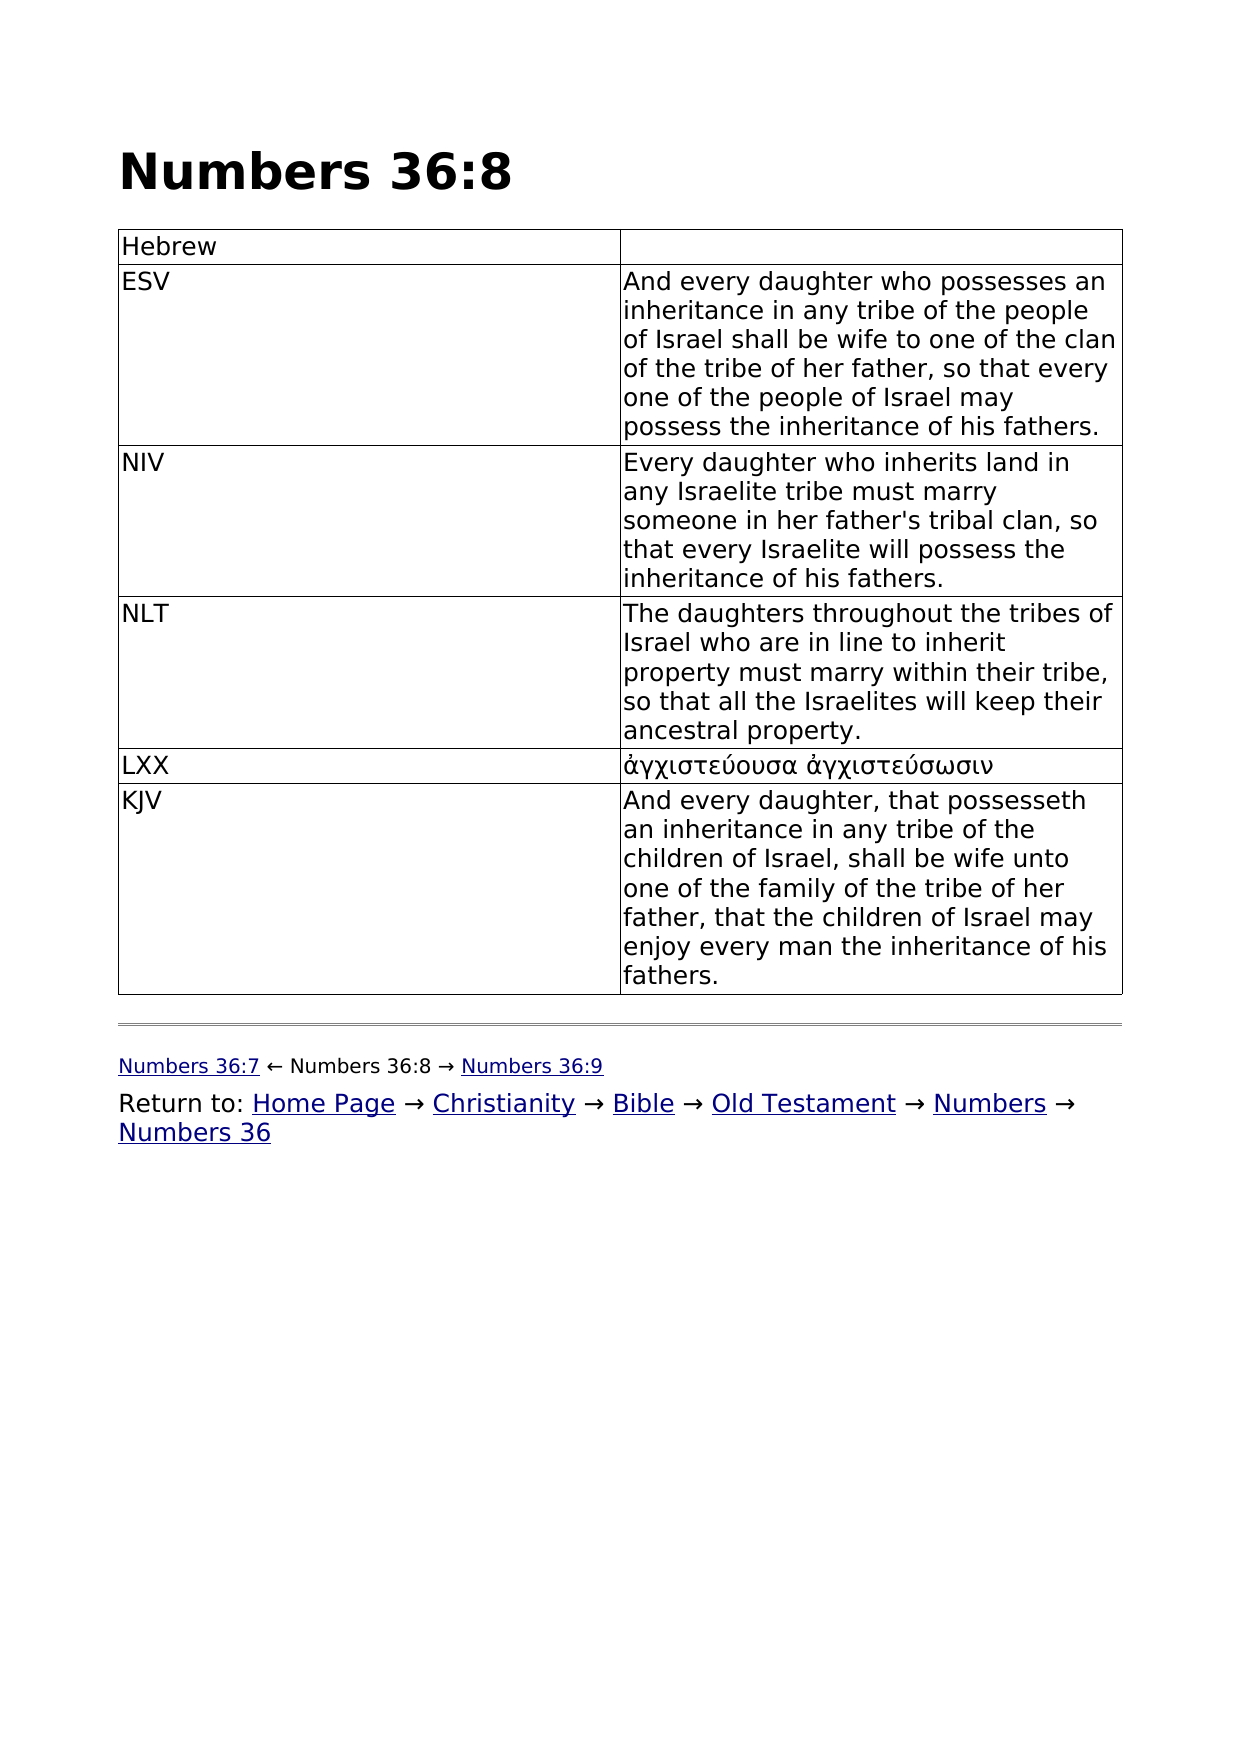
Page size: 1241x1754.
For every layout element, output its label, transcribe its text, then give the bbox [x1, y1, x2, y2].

table_header [621, 230, 1122, 264]
text Numbers 36:7 ← Numbers 36:8 → Numbers 36:9 [118, 1055, 1122, 1089]
table_cell The daughters throughout the tribes of Israel who are in line to inherit property must marry within their tribe, so that all the Israelites will keep their ancestral property. [621, 597, 1122, 748]
table_cell LXX [119, 749, 620, 783]
table_header Hebrew [119, 230, 620, 264]
table_cell KJV [119, 784, 620, 993]
table_cell NIV [119, 446, 620, 596]
table_cell NLT [119, 597, 620, 748]
table_cell ESV [119, 265, 620, 445]
table_cell And every daughter who possesses an inheritance in any tribe of the people of Israel shall be wife to one of the clan of the tribe of her father, so that every one of the people of Israel may possess the inheritance of his fathers. [621, 265, 1122, 445]
table_cell Every daughter who inherits land in any Israelite tribe must marry someone in her father's tribal clan, so that every Israelite will possess the inheritance of his fathers. [621, 446, 1122, 596]
text Return to: Home Page → Christianity → Bible → Old Testament → Numbers → Numbers 36 [118, 1089, 1122, 1147]
table_cell ἀγχιστεύουσα ἀγχιστεύσωσιν [621, 749, 1122, 783]
table_cell And every daughter, that possesseth an inheritance in any tribe of the children of Israel, shall be wife unto one of the family of the tribe of her father, that the children of Israel may enjoy every man the inheritance of his fathers. [621, 784, 1122, 993]
subtitle Numbers 36:8 [118, 143, 1122, 201]
